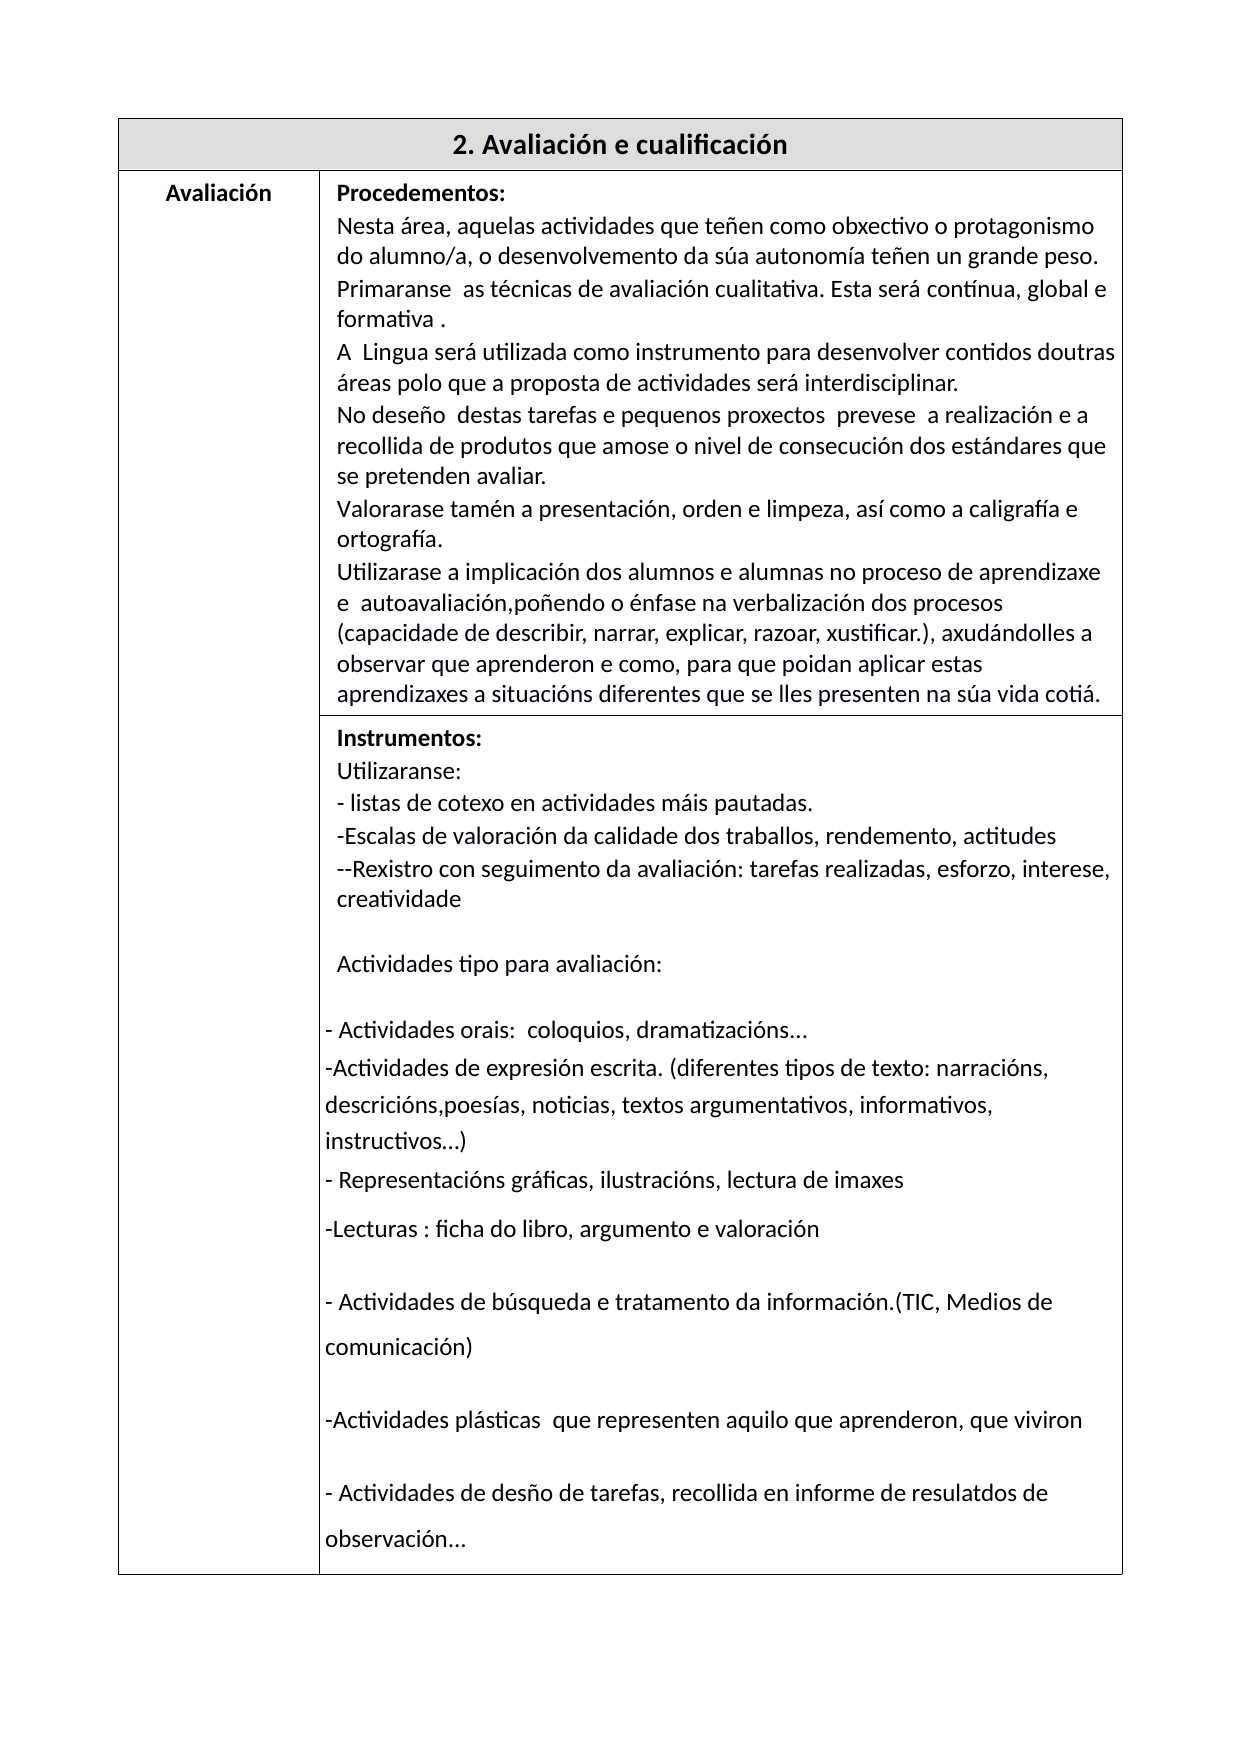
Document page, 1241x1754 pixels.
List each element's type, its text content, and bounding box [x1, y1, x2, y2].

table_cell Instrumentos: Utilizaranse: - listas de cotexo en actividades máis pautadas. -Escalas de valoración da calidade dos traballos, rendemento, actitudes --Rexistro con seguimento da avaliación: tarefas realizadas, esforzo, interese, creatividade Actividades tipo para avaliación: - Actividades orais: coloquios, dramatizacións... -Actividades de expresión escrita. (diferentes tipos de texto: narracións, descricións,poesías, noticias, textos argumentativos, informativos, instructivos…) - Representacións gráficas, ilustracións, lectura de imaxes -Lecturas : ficha do libro, argumento e valoración - Actividades de búsqueda e tratamento da información.(TIC, Medios de comunicación) -Actividades plásticas que representen aquilo que aprenderon, que viviron - Actividades de desño de tarefas, recollida en informe de resulatdos de observación... [320, 716, 1122, 1573]
table_cell Procedementos: Nesta área, aquelas actividades que teñen como obxectivo o protagonismo do alumno/a, o desenvolvemento da súa autonomía teñen un grande peso. Primaranse as técnicas de avaliación cualitativa. Esta será contínua, global e formativa . A Lingua será utilizada como instrumento para desenvolver contidos doutras áreas polo que a proposta de actividades será interdisciplinar. No deseño destas tarefas e pequenos proxectos prevese a realización e a recollida de produtos que amose o nivel de consecución dos estándares que se pretenden avaliar. Valorarase tamén a presentación, orden e limpeza, así como a caligrafía e ortografía. Utilizarase a implicación dos alumnos e alumnas no proceso de aprendizaxe e autoavaliación,poñendo o énfase na verbalización dos procesos (capacidade de describir, narrar, explicar, razoar, xustificar.), axudándolles a observar que aprenderon e como, para que poidan aplicar estas aprendizaxes a situacións diferentes que se lles presenten na súa vida cotiá. [320, 171, 1122, 714]
table_header 2. Avaliación e cualificación [119, 119, 1122, 169]
table_cell Avaliación [119, 171, 319, 1573]
